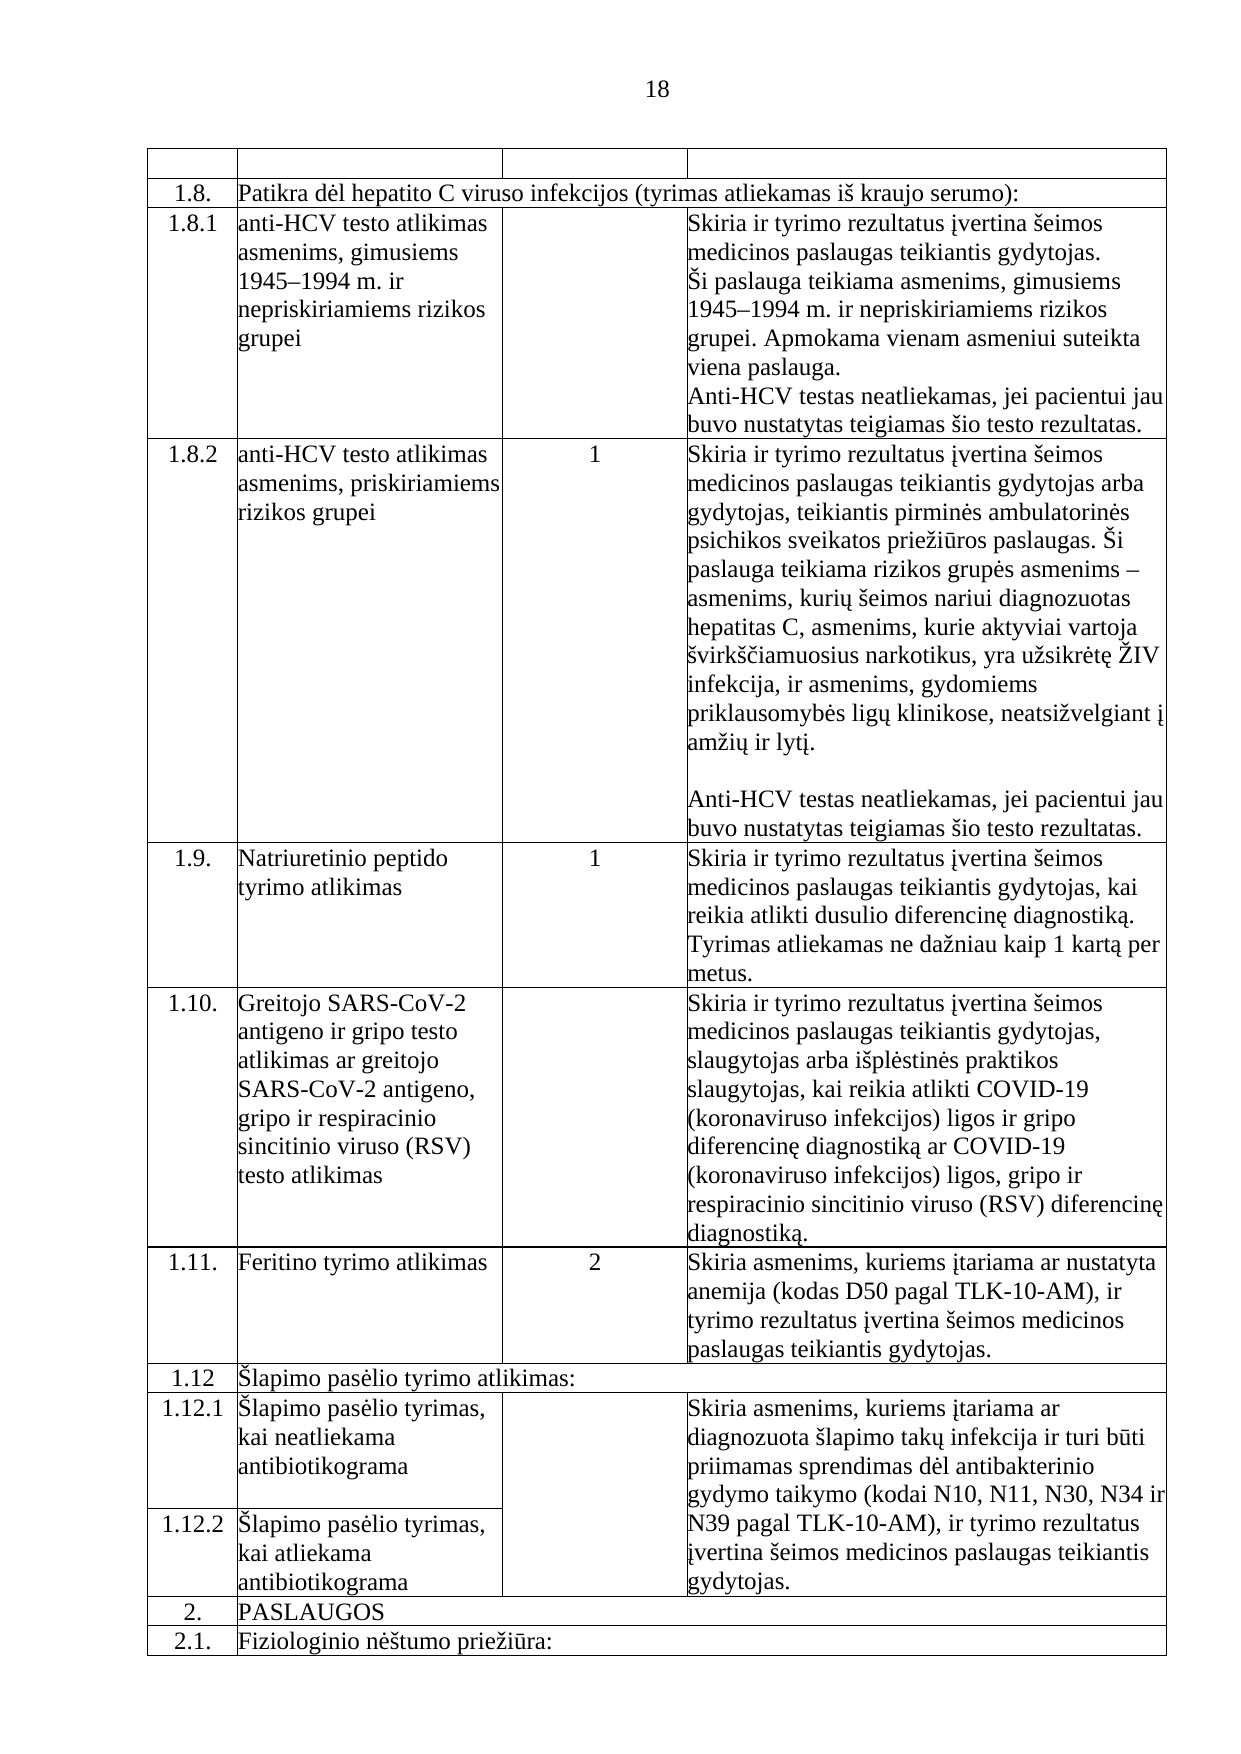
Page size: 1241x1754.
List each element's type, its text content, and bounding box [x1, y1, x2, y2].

table_cell 1.8.2 [148, 439, 237, 842]
table_cell 1.12.1 [148, 1393, 237, 1508]
table_cell 2 [503, 1248, 687, 1362]
table_cell Šlapimo pasėlio tyrimo atlikimas: [238, 1364, 1166, 1392]
table_cell 1.8. [148, 179, 237, 207]
table_cell 2. [148, 1597, 237, 1625]
table_cell 1.12 [148, 1364, 237, 1392]
table_cell Skiria ir tyrimo rezultatus įvertina šeimos medicinos paslaugas teikiantis gydytojas, slaugytojas arba išplėstinės praktikos slaugytojas, kai reikia atlikti COVID-19 (koronaviruso infekcijos) ligos ir gripo diferencinę diagnostiką ar COVID-19 (koronaviruso infekcijos) ligos, gripo ir respiracinio sincitinio viruso (RSV) diferencinę diagnostiką. [688, 988, 1166, 1246]
table_cell Skiria ir tyrimo rezultatus įvertina šeimos medicinos paslaugas teikiantis gydytojas. Ši paslauga teikiama asmenims, gimusiems 1945–1994 m. ir nepriskiriamiems rizikos grupei. Apmokama vienam asmeniui suteikta viena paslauga. Anti-HCV testas neatliekamas, jei pacientui jau buvo nustatytas teigiamas šio testo rezultatas. [688, 208, 1166, 438]
table_cell PASLAUGOS [238, 1597, 1166, 1625]
table_cell Šlapimo pasėlio tyrimas, kai neatliekama antibiotikograma [238, 1393, 502, 1508]
table_cell [503, 1393, 687, 1596]
table_cell 1.12.2 [148, 1509, 237, 1596]
table_cell [238, 149, 502, 177]
table_cell [688, 149, 1166, 177]
table_cell 1 [503, 843, 687, 987]
table_cell Skiria ir tyrimo rezultatus įvertina šeimos medicinos paslaugas teikiantis gydytojas, kai reikia atlikti dusulio diferencinę diagnostiką. Tyrimas atliekamas ne dažniau kaip 1 kartą per metus. [688, 843, 1166, 987]
table_cell Feritino tyrimo atlikimas [238, 1248, 502, 1362]
table_cell Fiziologinio nėštumo priežiūra: [238, 1626, 1166, 1655]
table_cell 1 [503, 439, 687, 842]
table_cell Skiria ir tyrimo rezultatus įvertina šeimos medicinos paslaugas teikiantis gydytojas arba gydytojas, teikiantis pirminės ambulatorinės psichikos sveikatos priežiūros paslaugas. Ši paslauga teikiama rizikos grupės asmenims – asmenims, kurių šeimos nariui diagnozuotas hepatitas C, asmenims, kurie aktyviai vartoja švirkščiamuosius narkotikus, yra užsikrėtę ŽIV infekcija, ir asmenims, gydomiems priklausomybės ligų klinikose, neatsižvelgiant į amžių ir lytį. Anti-HCV testas neatliekamas, jei pacientui jau buvo nustatytas teigiamas šio testo rezultatas. [688, 439, 1166, 842]
table_cell 2.1. [148, 1626, 237, 1655]
table_cell [503, 208, 687, 438]
table_cell Skiria asmenims, kuriems įtariama ar diagnozuota šlapimo takų infekcija ir turi būti priimamas sprendimas dėl antibakterinio gydymo taikymo (kodai N10, N11, N30, N34 ir N39 pagal TLK-10-AM), ir tyrimo rezultatus įvertina šeimos medicinos paslaugas teikiantis gydytojas. [688, 1393, 1166, 1596]
table_cell 1.11. [148, 1248, 237, 1362]
table_cell [503, 988, 687, 1246]
table_cell anti-HCV testo atlikimas asmenims, priskiriamiems rizikos grupei [238, 439, 502, 842]
table_cell Šlapimo pasėlio tyrimas, kai atliekama antibiotikograma [238, 1509, 502, 1596]
table_cell Skiria asmenims, kuriems įtariama ar nustatyta anemija (kodas D50 pagal TLK-10-AM), ir tyrimo rezultatus įvertina šeimos medicinos paslaugas teikiantis gydytojas. [688, 1248, 1166, 1362]
table_cell Greitojo SARS-CoV-2 antigeno ir gripo testo atlikimas ar greitojo SARS-CoV-2 antigeno, gripo ir respiracinio sincitinio viruso (RSV) testo atlikimas [238, 988, 502, 1246]
table_cell Natriuretinio peptido tyrimo atlikimas [238, 843, 502, 987]
table_cell 1.10. [148, 988, 237, 1246]
table_cell [148, 149, 237, 177]
table_cell 1.8.1 [148, 208, 237, 438]
table_cell anti-HCV testo atlikimas asmenims, gimusiems 1945–1994 m. ir nepriskiriamiems rizikos grupei [238, 208, 502, 438]
table_cell Patikra dėl hepatito C viruso infekcijos (tyrimas atliekamas iš kraujo serumo): [238, 179, 1166, 207]
table_cell [503, 149, 687, 177]
table_cell 1.9. [148, 843, 237, 987]
